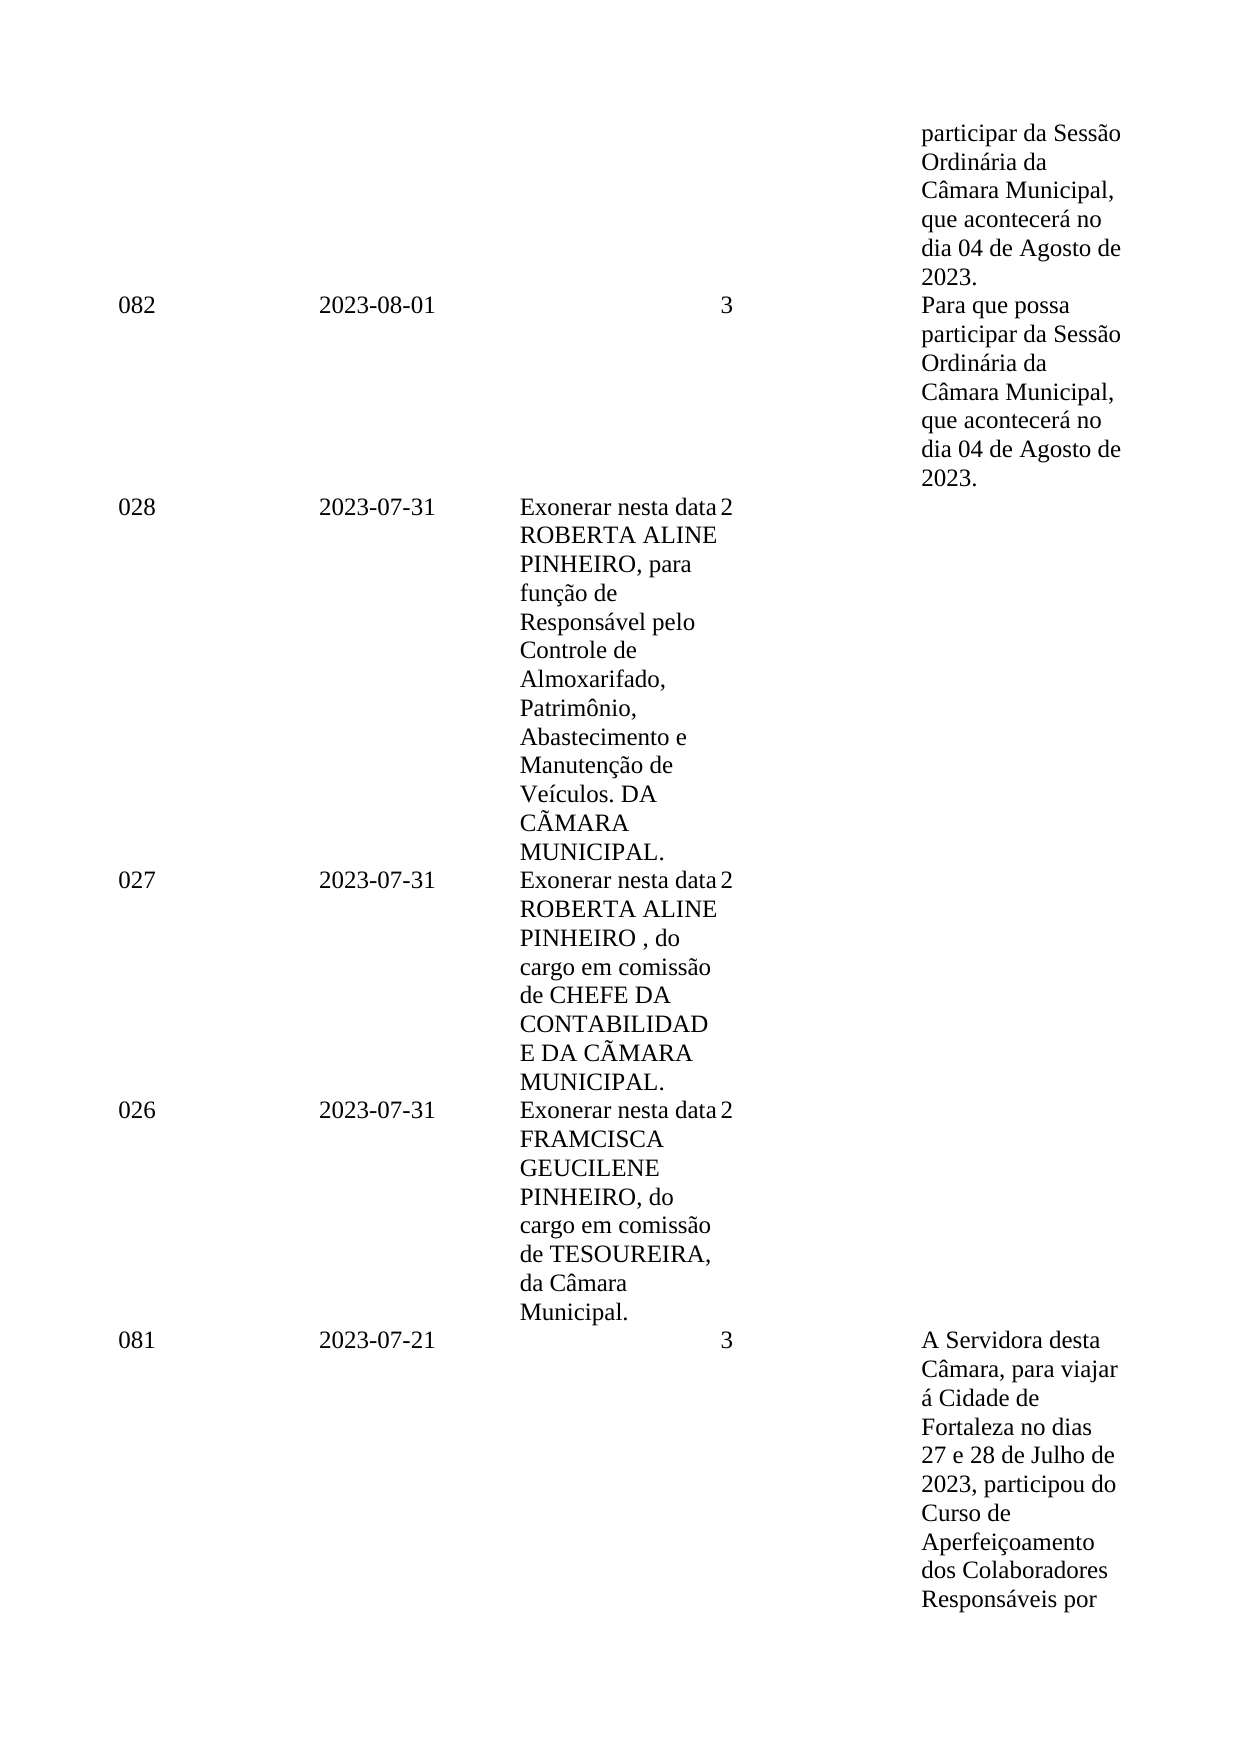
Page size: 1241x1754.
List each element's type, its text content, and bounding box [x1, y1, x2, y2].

table_cell 2023-07-31 [319, 1096, 519, 1326]
table_cell 2 [720, 492, 921, 866]
table_cell Exonerar nesta data ROBERTA ALINE PINHEIRO , do cargo em comissão de CHEFE DA CONTABILIDADE DA CÃMARA MUNICIPAL. [520, 866, 720, 1096]
table_cell [520, 1326, 720, 1613]
table_cell [720, 118, 921, 291]
table_cell 2023-07-31 [319, 866, 519, 1096]
table_cell 028 [118, 492, 319, 866]
table_cell A Servidora desta Câmara, para viajar á Cidade de Fortaleza no dias 27 e 28 de Julho de 2023, participou do Curso de Aperfeiçoamento dos Colaboradores Responsáveis por [921, 1326, 1122, 1613]
table_cell 027 [118, 866, 319, 1096]
table_cell 3 [720, 1326, 921, 1613]
table_cell 2023-07-31 [319, 492, 519, 866]
table_cell Exonerar nesta data ROBERTA ALINE PINHEIRO, para função de Responsável pelo Controle de Almoxarifado, Patrimônio, Abastecimento e Manutenção de Veículos. DA CÃMARA MUNICIPAL. [520, 492, 720, 866]
table_cell 2 [720, 1096, 921, 1326]
table_cell Exonerar nesta data FRAMCISCA GEUCILENE PINHEIRO, do cargo em comissão de TESOUREIRA, da Câmara Municipal. [520, 1096, 720, 1326]
table_cell 2023-07-21 [319, 1326, 519, 1613]
table_cell Para que possa participar da Sessão Ordinária da Câmara Municipal, que acontecerá no dia 04 de Agosto de 2023. [921, 291, 1122, 492]
table_cell 2023-08-01 [319, 291, 519, 492]
table_cell [520, 118, 720, 291]
table_cell [921, 1096, 1122, 1326]
table_cell [319, 118, 519, 291]
table_cell participar da Sessão Ordinária da Câmara Municipal, que acontecerá no dia 04 de Agosto de 2023. [921, 118, 1122, 291]
table_cell 081 [118, 1326, 319, 1613]
table_cell [520, 291, 720, 492]
table_cell 026 [118, 1096, 319, 1326]
table_cell 082 [118, 291, 319, 492]
table_cell [921, 492, 1122, 866]
table_cell [921, 866, 1122, 1096]
table_cell 3 [720, 291, 921, 492]
table_cell 2 [720, 866, 921, 1096]
table_cell [118, 118, 319, 291]
